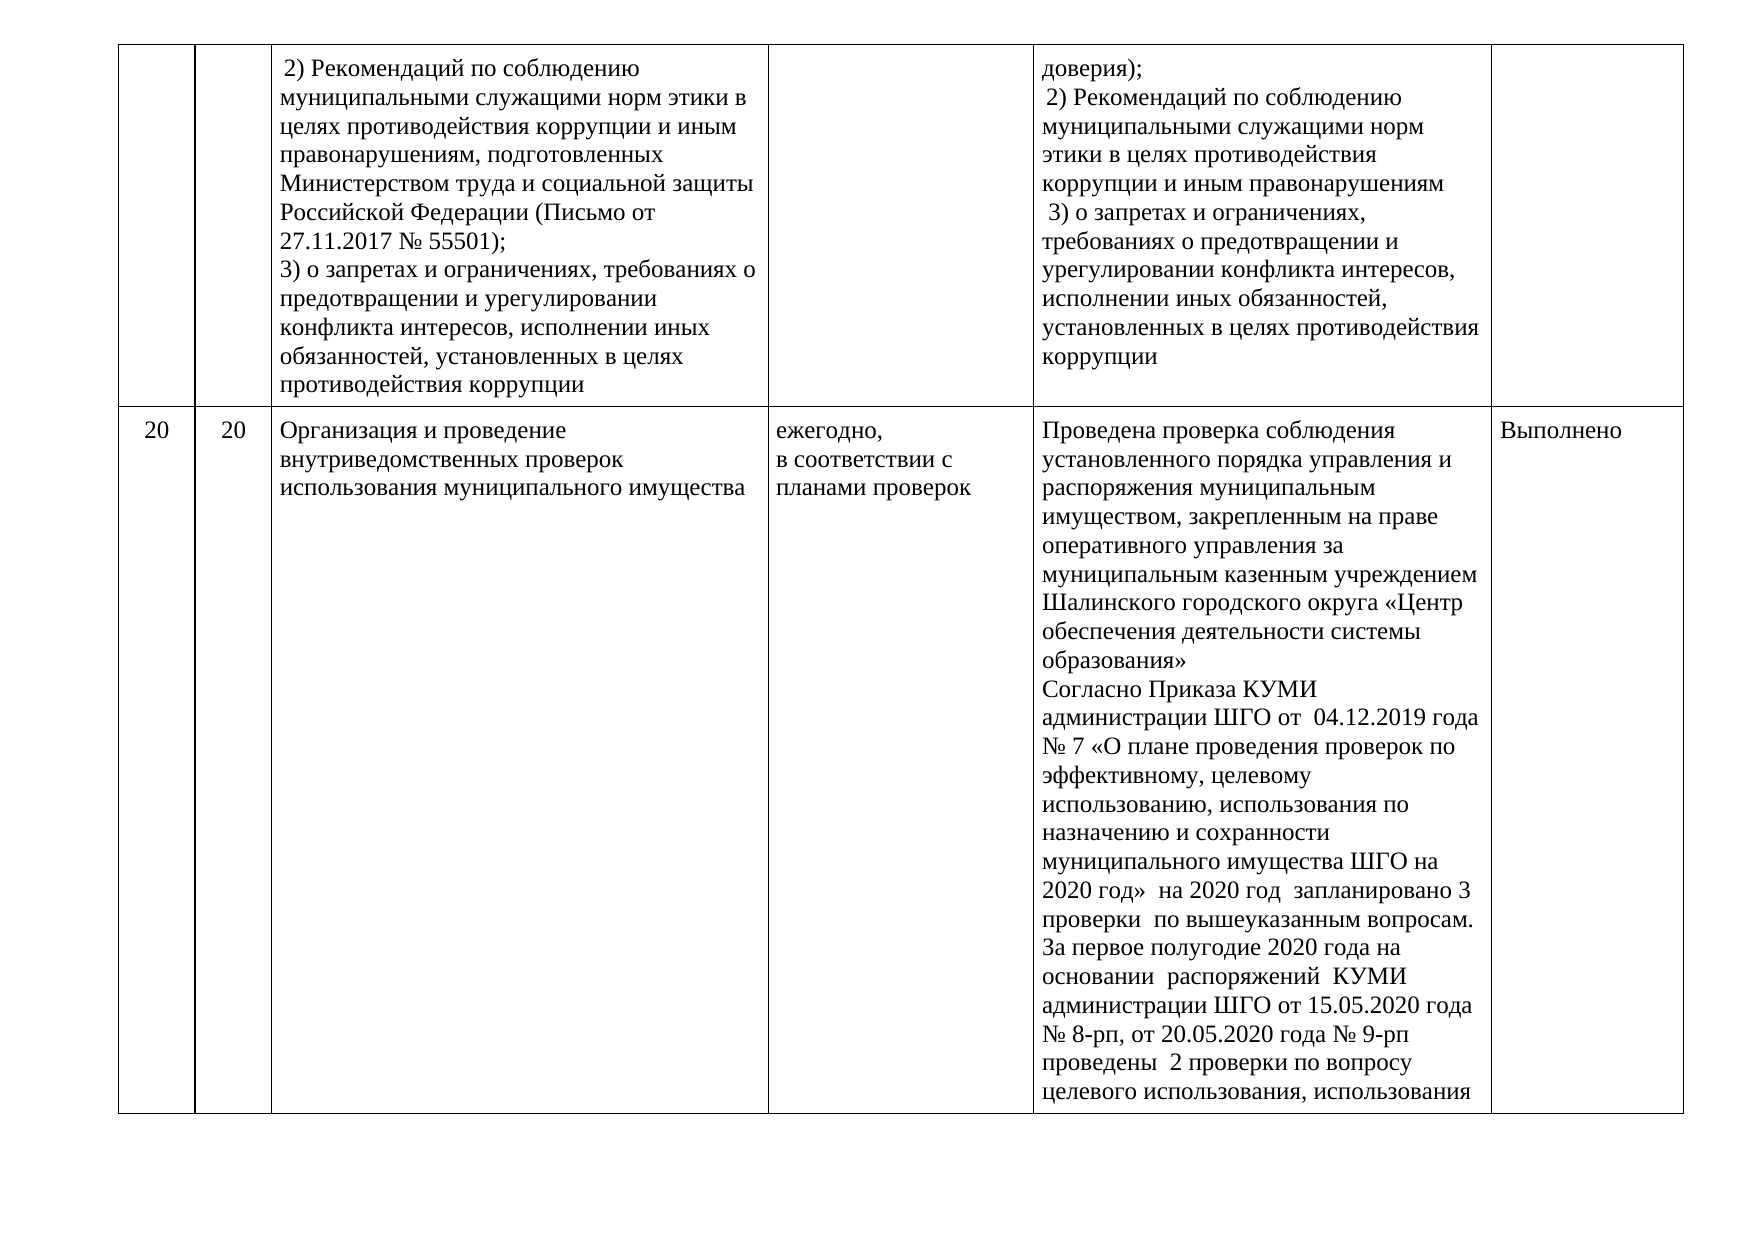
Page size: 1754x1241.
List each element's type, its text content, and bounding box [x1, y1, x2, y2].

table_cell [196, 45, 271, 406]
table_cell 20 [196, 407, 271, 1113]
table_cell Выполнено [1492, 407, 1683, 1113]
table_cell 2) Рекомендаций по соблюдению муниципальными служащими норм этики в целях противодействия коррупции и иным правонарушениям, подготовленных Министерством труда и социальной защиты Российской Федерации (Письмо от 27.11.2017 № 55501); 3) о запретах и ограничениях, требованиях о предотвращении и урегулировании конфликта интересов, исполнении иных обязанностей, установленных в целях противодействия коррупции [272, 45, 768, 406]
table_cell доверия); 2) Рекомендаций по соблюдению муниципальными служащими норм этики в целях противодействия коррупции и иным правонарушениям 3) о запретах и ограничениях, требованиях о предотвращении и урегулировании конфликта интересов, исполнении иных обязанностей, установленных в целях противодействия коррупции [1034, 45, 1491, 406]
table_cell [119, 45, 194, 406]
table_cell [1492, 45, 1683, 406]
table_cell [1684, 44, 1754, 406]
table_cell [769, 45, 1033, 406]
table_cell ежегодно, в соответствии с планами проверок [769, 407, 1033, 1113]
table_cell 20 [119, 407, 194, 1113]
table_cell Организация и проведение внутриведомственных проверок использования муниципального имущества [272, 407, 768, 1113]
table_cell Проведена проверка соблюдения установленного порядка управления и распоряжения муниципальным имуществом, закрепленным на праве оперативного управления за муниципальным казенным учреждением Шалинского городского округа «Центр обеспечения деятельности системы образования» Согласно Приказа КУМИ администрации ШГО от 04.12.2019 года № 7 «О плане проведения проверок по эффективному, целевому использованию, использования по назначению и сохранности муниципального имущества ШГО на 2020 год» на 2020 год запланировано 3 проверки по вышеуказанным вопросам. За первое полугодие 2020 года на основании распоряжений КУМИ администрации ШГО от 15.05.2020 года № 8-рп, от 20.05.2020 года № 9-рп проведены 2 проверки по вопросу целевого использования, использования [1034, 407, 1491, 1113]
table_cell [1684, 406, 1754, 1113]
